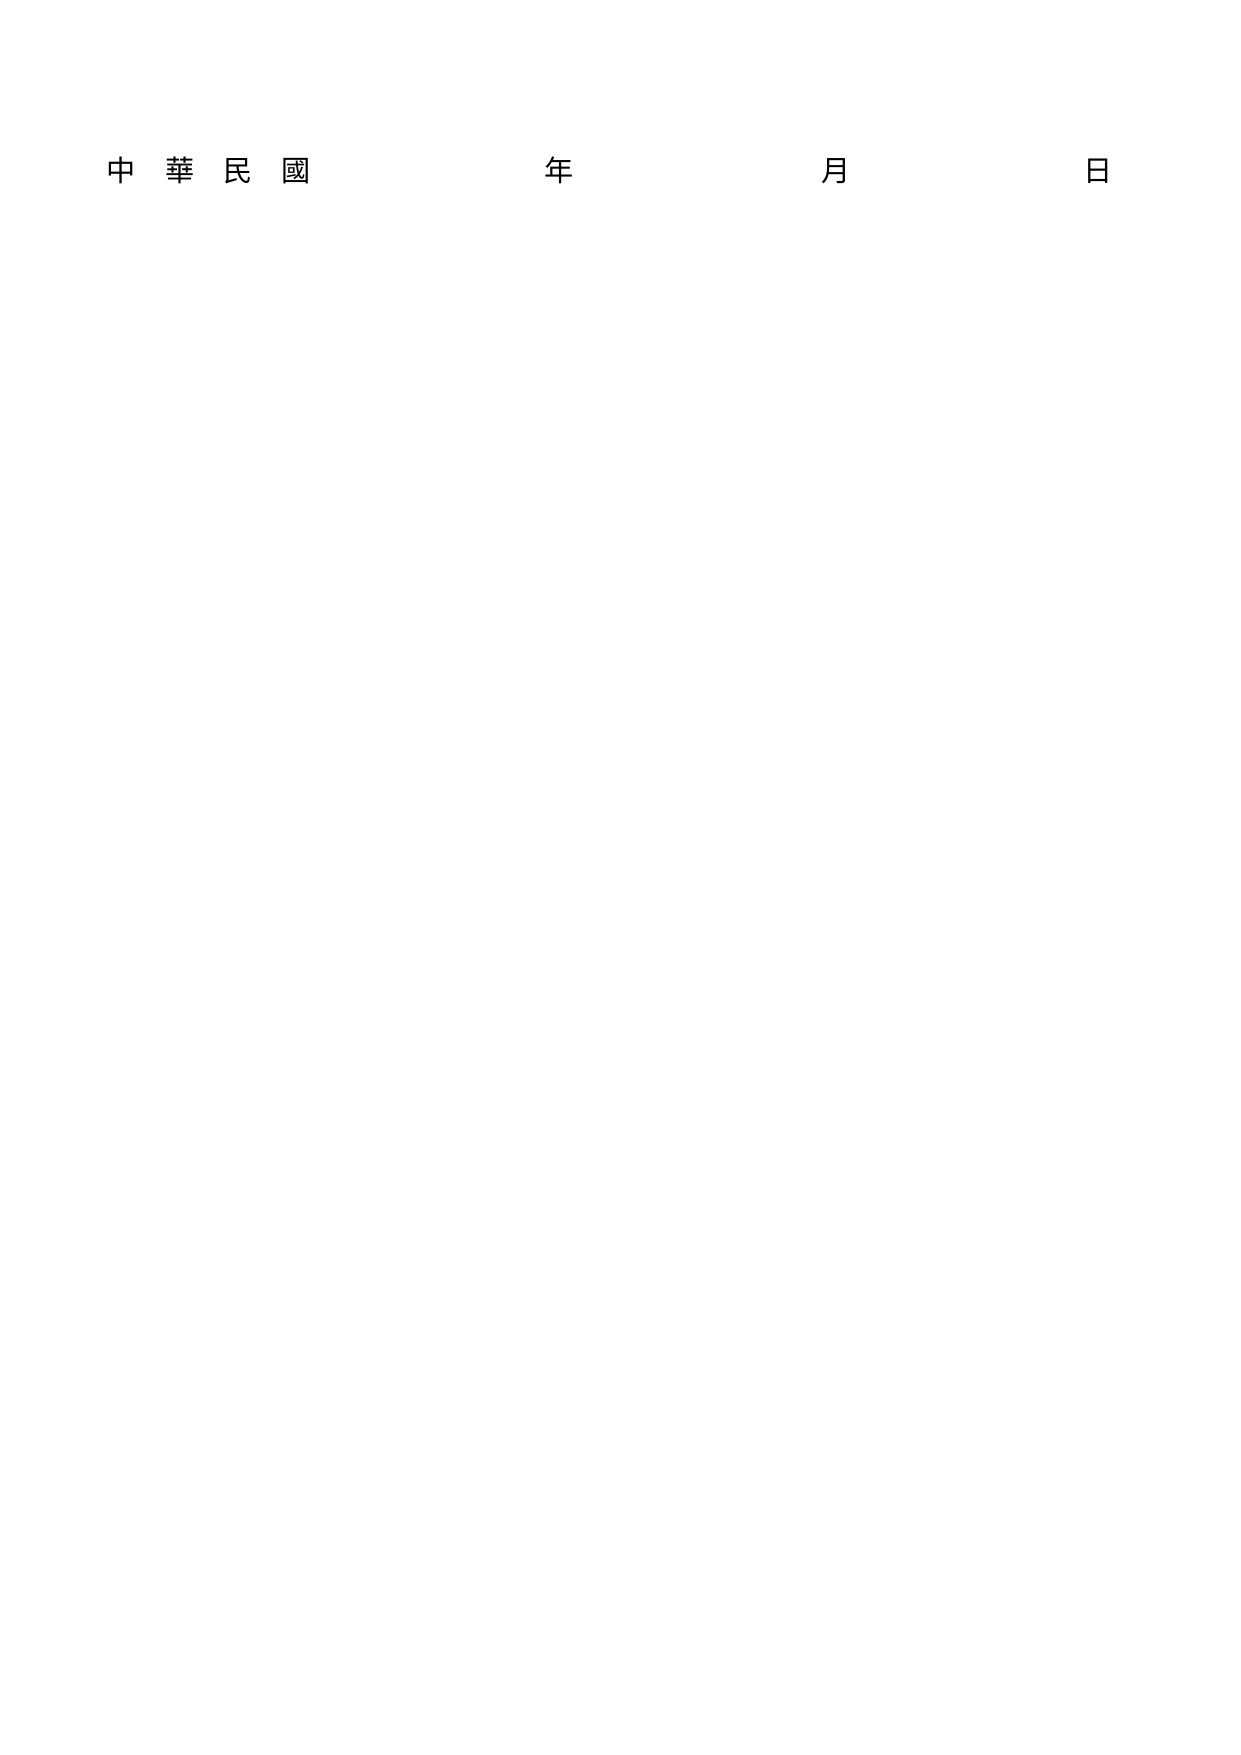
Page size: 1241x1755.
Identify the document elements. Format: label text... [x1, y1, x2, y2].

text 中 華 民 國 年 月 日 [106, 127, 1134, 189]
